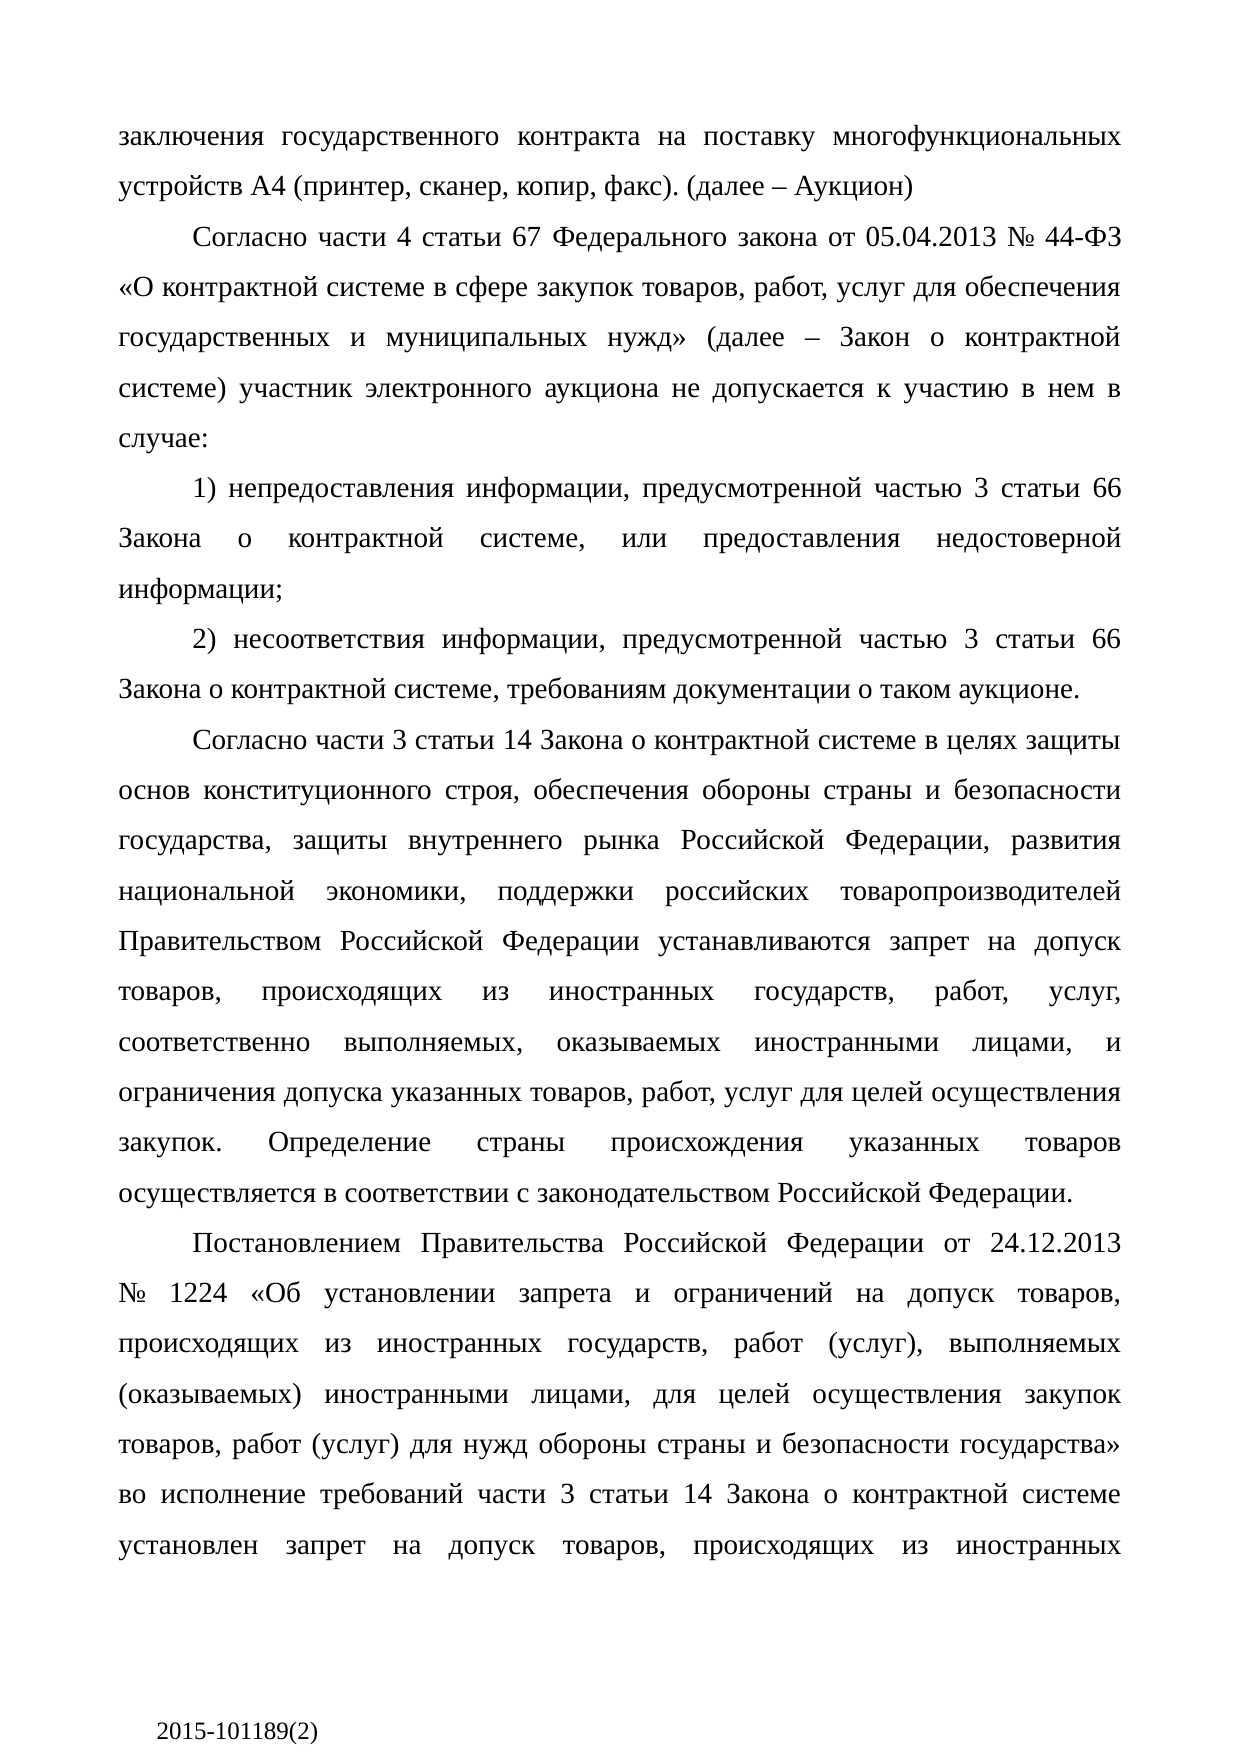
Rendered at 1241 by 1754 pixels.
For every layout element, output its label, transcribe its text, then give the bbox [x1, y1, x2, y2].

text Согласно части 4 статьи 67 Федерального закона от 05.04.2013 № 44-ФЗ «О контрактной системе в сфере закупок товаров, работ, услуг для обеспечения государственных и муниципальных нужд» (далее – Закон о контрактной системе) участник электронного аукциона не допускается к участию в нем в случае: [118, 219, 1122, 453]
text 2) несоответствия информации, предусмотренной частью 3 статьи 66 Закона о контрактной системе, требованиям документации о таком аукционе. [118, 621, 1122, 705]
text Согласно части 3 статьи 14 Закона о контрактной системе в целях защиты основ конституционного строя, обеспечения обороны страны и безопасности государства, защиты внутреннего рынка Российской Федерации, развития национальной экономики, поддержки российских товаропроизводителей Правительством Российской Федерации устанавливаются запрет на допуск товаров, происходящих из иностранных государств, работ, услуг, соответственно выполняемых, оказываемых иностранными лицами, и ограничения допуска указанных товаров, работ, услуг для целей осуществления закупок. Определение страны происхождения указанных товаров осуществляется в соответствии с законодательством Российской Федерации. [118, 722, 1122, 1208]
text заключения государственного контракта на поставку многофункциональных устройств А4 (принтер, сканер, копир, факс). (далее – Аукцион) [118, 118, 1122, 202]
text Постановлением Правительства Российской Федерации от 24.12.2013 № 1224 «Об установлении запрета и ограничений на допуск товаров, происходящих из иностранных государств, работ (услуг), выполняемых (оказываемых) иностранными лицами, для целей осуществления закупок товаров, работ (услуг) для нужд обороны страны и безопасности государства» во исполнение требований части 3 статьи 14 Закона о контрактной системе установлен запрет на допуск товаров, происходящих из иностранных [118, 1225, 1122, 1560]
text 1) непредоставления информации, предусмотренной частью 3 статьи 66 Закона о контрактной системе, или предоставления недостоверной информации; [118, 470, 1122, 604]
